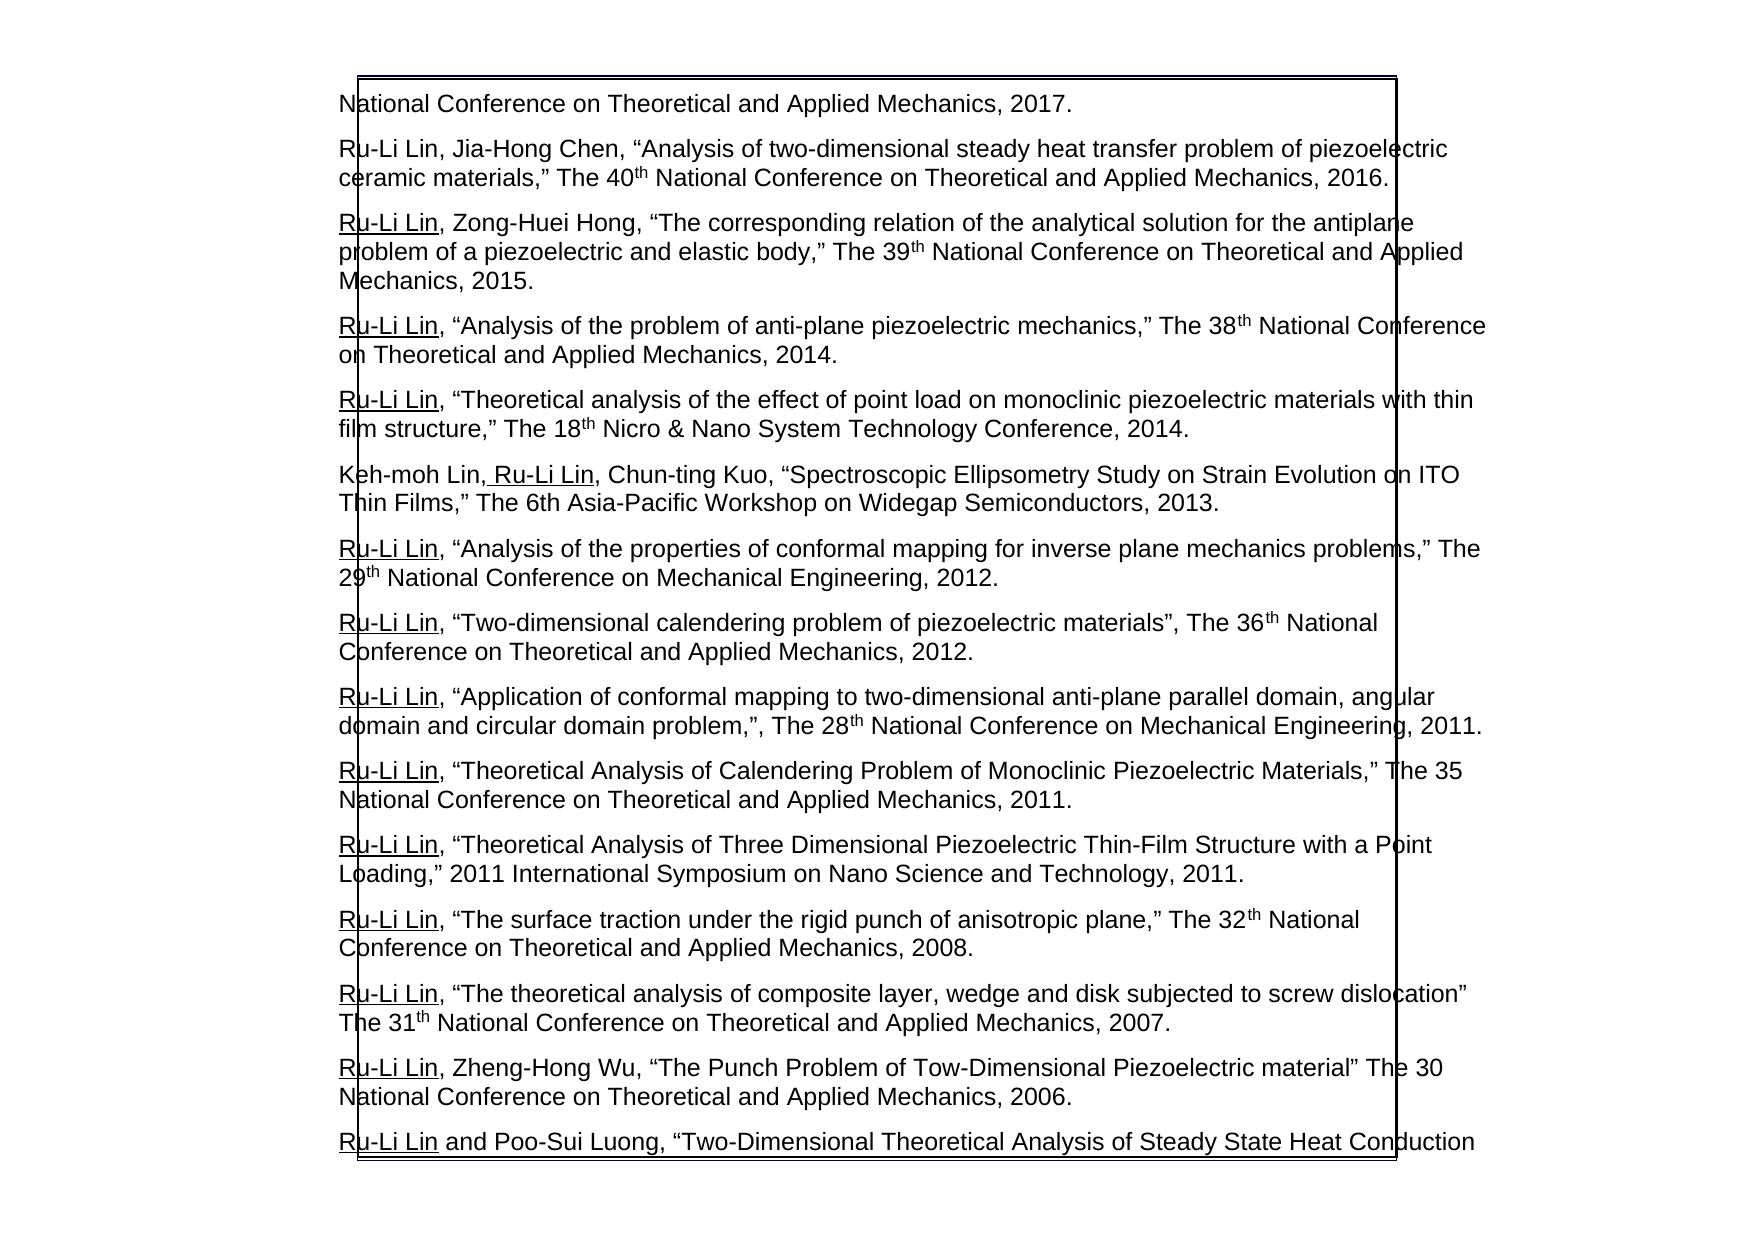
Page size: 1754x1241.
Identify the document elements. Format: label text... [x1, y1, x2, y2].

table_cell Ru-Li Lin, Jia-Hong Chen, “Theoretical analysis of the two dimensional thermal conduction,” The 41th National Conference on Theoretical and Applied Mechanics, 2017. Ru-Li Lin, Jia-Hong Chen, “Analysis of two-dimensional steady heat transfer problem of piezoelectric ceramic materials,” The 40th National Conference on Theoretical and Applied Mechanics, 2016. Ru-Li Lin, Zong-Huei Hong, “The corresponding relation of the analytical solution for the antiplane problem of a piezoelectric and elastic body,” The 39th National Conference on Theoretical and Applied Mechanics, 2015. Ru-Li Lin, “Analysis of the problem of anti-plane piezoelectric mechanics,” The 38th National Conference on Theoretical and Applied Mechanics, 2014. Ru-Li Lin, “Theoretical analysis of the effect of point load on monoclinic piezoelectric materials with thin film structure,” The 18th Nicro & Nano System Technology Conference, 2014. Keh-moh Lin, Ru-Li Lin, Chun-ting Kuo, “Spectroscopic Ellipsometry Study on Strain Evolution on ITO Thin Films,” The 6th Asia-Pacific Workshop on Widegap Semiconductors, 2013. Ru-Li Lin, “Analysis of the properties of conformal mapping for inverse plane mechanics problems,” The 29th National Conference on Mechanical Engineering, 2012. Ru-Li Lin, “Two-dimensional calendering problem of piezoelectric materials”, The 36th National Conference on Theoretical and Applied Mechanics, 2012. Ru-Li Lin, “Application of conformal mapping to two-dimensional anti-plane parallel domain, angular domain and circular domain problem,”, The 28th National Conference on Mechanical Engineering, 2011. Ru-Li Lin, “Theoretical Analysis of Calendering Problem of Monoclinic Piezoelectric Materials,” The 35th National Conference on Theoretical and Applied Mechanics, 2011. Ru-Li Lin, “Theoretical Analysis of Three Dimensional Piezoelectric Thin-Film Structure with a Point Loading,” 2011 International Symposium on Nano Science and Technology, 2011. Ru-Li Lin, “The surface traction under the rigid punch of anisotropic plane,” The 32th National Conference on Theoretical and Applied Mechanics, 2008. Ru-Li Lin, “The theoretical analysis of composite layer, wedge and disk subjected to screw dislocation” The 31th National Conference on Theoretical and Applied Mechanics, 2007. Ru-Li Lin, Zheng-Hong Wu, “The Punch Problem of Tow-Dimensional Piezoelectric material” The 30th National Conference on Theoretical and Applied Mechanics, 2006. Ru-Li Lin and Poo-Sui Luong, “Two-Dimensional Theoretical Analysis of Steady State Heat Conduction of Composite Wedge”, The 23th National Conference on Mechanical Engineering, 2006. Ru-Li Lin, Chien-Ching Ma and Zheng-Hong Wu, “The Processes of Image Singularities from Anisotropic Material Degenerate to Isotropic Material”, The 29th National Conference on Theoretical and Applied Mechanics, 2005. Ru-Li Lin, Chien-Ching Ma, “Theoretical full-field analysis of two-phase isotropic annular wedges under anti-plane shear deformations”, The 21th National Conference on Mechanical Engineering, 2004. Ru-Li Lin, Chien-Ching Ma, “Analytical Full-Filed Solutions of Three-Dimensional Transversely Isotropic Piezoelectric Half-Space”, The 27th National Conference on Theoretical and Applied Mechanics, 2003. Ru-Li Lin, Chien-Ching Ma, “Theoretical full-field analysis of screw dislocation in dissimilar isotropic composite annular wedges”, The 20th National Conference on Mechanical Engineering, 2003. Kuang-Ming Hung, Chien-Ching Ma, Ru-Li Lin, “Analysis of two dimensional anisotropic long strip of beam,”, The 20th National Conference on Mechanical Engineering, 2003. Ru-Li Lin, “Image singularities of Green’s functions for isotropic elastic bimaterials subjected to concentrated forces and dislocations”, The 17th National Conference on Mechanical Engineering, 2000. Ru-Li Lin, “Theoretical full-field analysis of Planar Anisotropic Layered Half-Plane”, The 23th National Conference on Theoretical and Applied Mechanics, 1999. Ru-Li Lin, Chien-Ching Ma, “Antiplane Deformations for Anisotropic Multilayered Media by Using the Coordinate Transform Method”, The 23th National Conference on Theoretical and Applied Mechanics, 1999. Ru-Li Lin, “The theoretical analysis for punch problem of Anisotropic Layered Half-Plane”, The 22th National Conference on Theoretical and Applied Mechanics, 1998. Chien-Ching Ma, Ru-Li Lin, “Image Singularities of Green’s Functions for an Isotropic Elastic Half-Plane Subjected to Forces and Dislocations”, The 15th National Conference on Mechanical Engineering, 1998. [359, 80, 1395, 1156]
